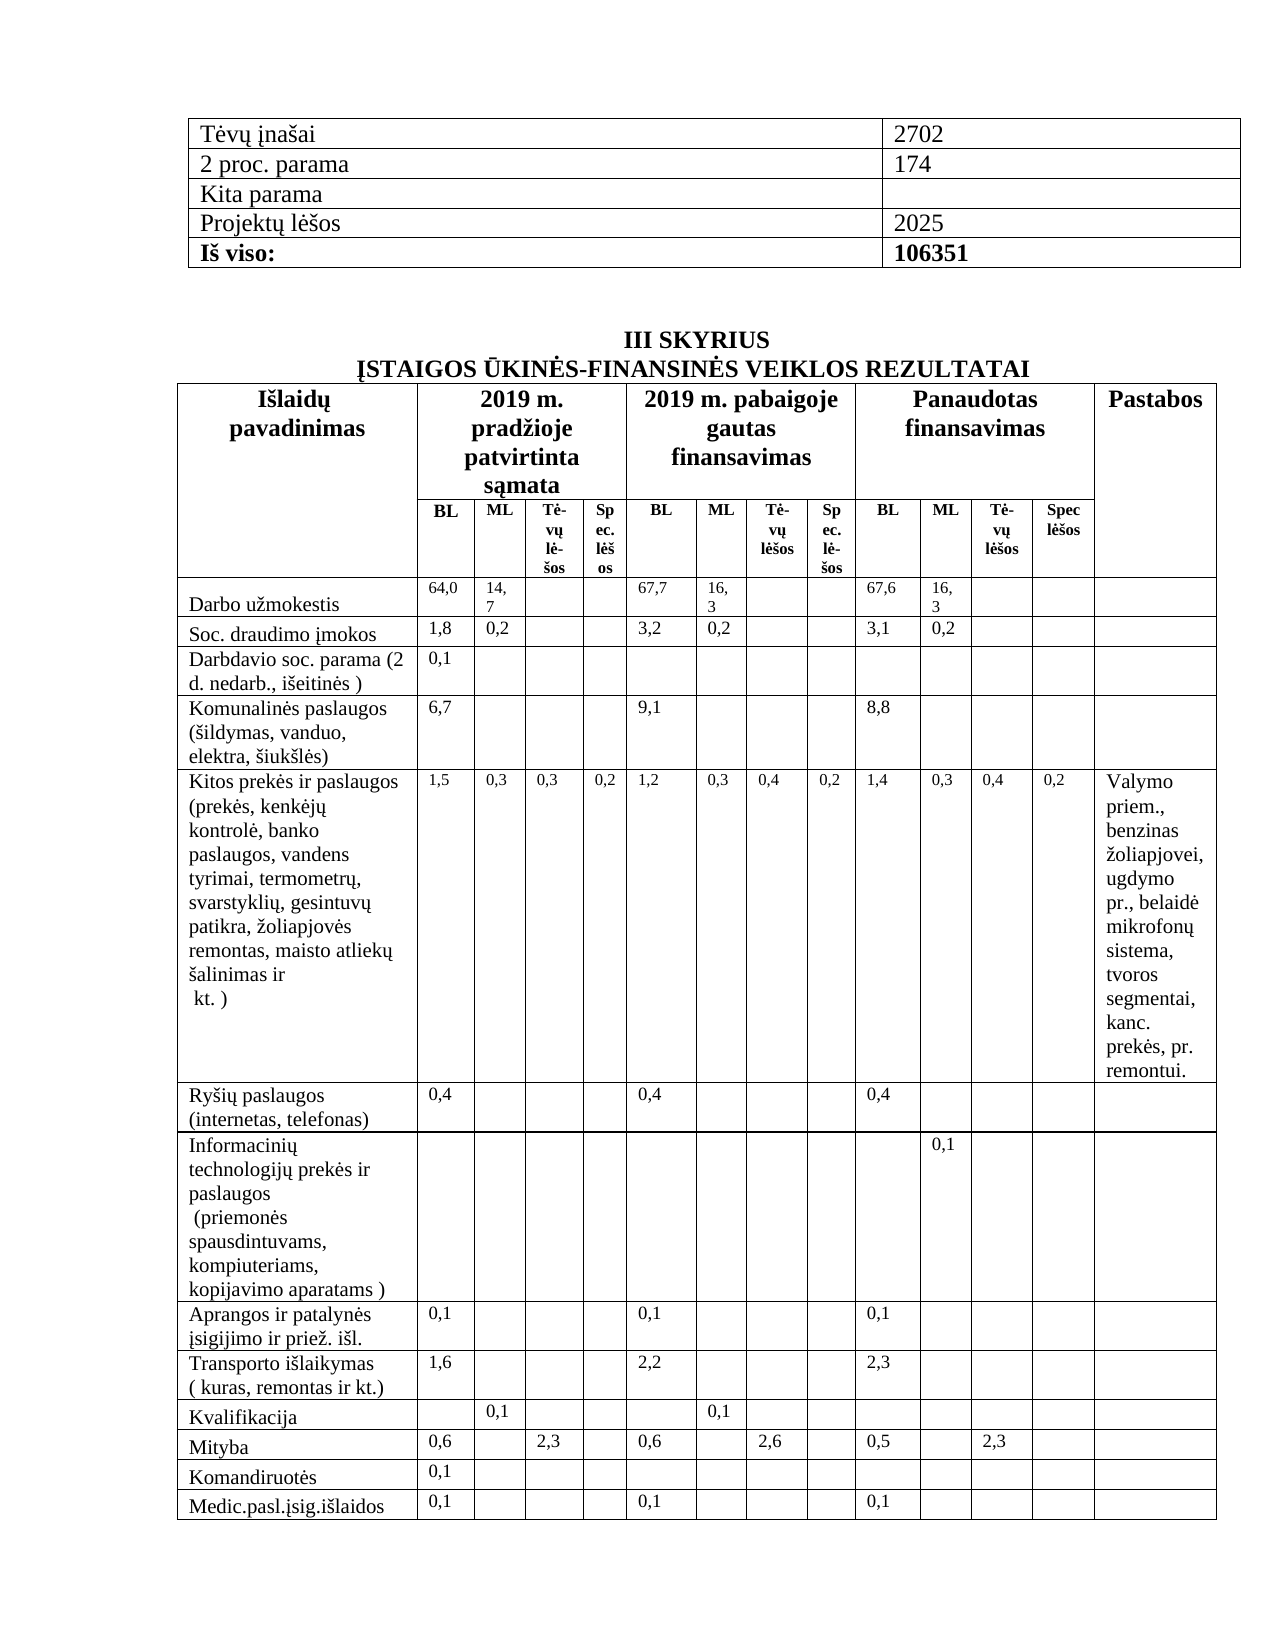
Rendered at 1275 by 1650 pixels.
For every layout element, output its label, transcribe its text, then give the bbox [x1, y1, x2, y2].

table_cell [856, 1460, 920, 1489]
table_cell [526, 1351, 583, 1399]
table_cell Tė-vų lėšos [747, 500, 807, 577]
table_cell 0,5 [856, 1430, 920, 1459]
table_cell [972, 1302, 1032, 1350]
table_cell [697, 1133, 746, 1301]
table_cell 16,3 [697, 578, 746, 616]
table_cell [747, 1133, 807, 1301]
table_cell [1033, 1302, 1094, 1350]
table_cell [747, 1460, 807, 1489]
table_cell [627, 647, 696, 695]
table_cell 0,4 [418, 1083, 474, 1131]
table_cell [747, 1351, 807, 1399]
table_cell 0,2 [697, 617, 746, 646]
table_cell [972, 1490, 1032, 1518]
table_cell 0,1 [627, 1302, 696, 1350]
table_cell [808, 1400, 855, 1429]
table_cell [921, 1460, 971, 1489]
table_cell 2 proc. parama [189, 149, 882, 178]
text ĮSTAIGOS ŪKINĖS-FINANSINĖS VEIKLOS REZULTATAI [177, 354, 1216, 383]
table_cell 0,2 [584, 770, 626, 1082]
table_cell 67,7 [627, 578, 696, 616]
table_cell BL [418, 500, 474, 577]
table_cell [584, 578, 626, 616]
table_cell [921, 1351, 971, 1399]
table_cell [808, 578, 855, 616]
table_cell [972, 578, 1032, 616]
table_cell Mityba [178, 1430, 417, 1459]
table_cell [584, 696, 626, 768]
table_cell [418, 1400, 474, 1429]
table_cell [526, 617, 583, 646]
table_cell 0,2 [475, 617, 525, 646]
table_cell 0,2 [808, 770, 855, 1082]
table_cell BL [856, 500, 920, 577]
table_cell Kitos prekės ir paslaugos (prekės, kenkėjų kontrolė, banko paslaugos, vandens tyrimai, termometrų, svarstyklių, gesintuvų patikra, žoliapjovės remontas, maisto atliekų šalinimas ir kt. ) [178, 770, 417, 1082]
table_cell [475, 1083, 525, 1131]
table_cell [584, 1400, 626, 1429]
table_cell [972, 1460, 1032, 1489]
table_cell [808, 1351, 855, 1399]
table_cell 64,0 [418, 578, 474, 616]
table_cell Darbdavio soc. parama (2 d. nedarb., išeitinės ) [178, 647, 417, 695]
table_cell [747, 1490, 807, 1518]
table_cell [808, 1490, 855, 1518]
table_cell [972, 1133, 1032, 1301]
table_cell [1033, 1490, 1094, 1518]
table_cell 1,6 [418, 1351, 474, 1399]
table_cell [1033, 696, 1094, 768]
table_cell 0,6 [418, 1430, 474, 1459]
table_cell [1095, 1351, 1216, 1399]
table_cell 0,1 [856, 1302, 920, 1350]
table_cell [1095, 696, 1216, 768]
table_cell Kvalifikacija [178, 1400, 417, 1429]
table_cell 2,3 [856, 1351, 920, 1399]
table_cell [921, 696, 971, 768]
table_cell [1095, 647, 1216, 695]
table_cell [526, 578, 583, 616]
table_cell 1,4 [856, 770, 920, 1082]
table_cell [526, 1460, 583, 1489]
table_cell [1095, 617, 1216, 646]
table_cell [475, 1460, 525, 1489]
table_cell Projektų lėšos [189, 209, 882, 237]
table_cell [972, 696, 1032, 768]
table_cell [584, 1490, 626, 1518]
table_cell Tėvų įnašai [189, 119, 882, 148]
table_cell 2,6 [747, 1430, 807, 1459]
table_cell [808, 1302, 855, 1350]
table_cell [584, 1083, 626, 1131]
table_cell [526, 1302, 583, 1350]
table_cell 1,8 [418, 617, 474, 646]
table_header Panaudotas finansavimas [856, 384, 1094, 499]
table_cell 0,1 [627, 1490, 696, 1518]
table_cell [526, 647, 583, 695]
table_cell [1033, 578, 1094, 616]
table_cell ML [921, 500, 971, 577]
table_cell [1033, 647, 1094, 695]
table_cell [1095, 1430, 1216, 1459]
table_cell [1095, 1302, 1216, 1350]
table_cell 0,4 [972, 770, 1032, 1082]
table_cell 14,7 [475, 578, 525, 616]
table_cell [1095, 1083, 1216, 1131]
table_cell [526, 1133, 583, 1301]
table_header 2019 m. pabaigoje gautas finansavimas [627, 384, 855, 499]
table_cell [1033, 1133, 1094, 1301]
table_cell [475, 1430, 525, 1459]
table_cell [526, 696, 583, 768]
table_cell [584, 1460, 626, 1489]
table_cell [921, 1400, 971, 1429]
table_cell [697, 1490, 746, 1518]
table_cell 106351 [883, 238, 1240, 267]
table_cell [1033, 1430, 1094, 1459]
table_cell ML [475, 500, 525, 577]
table_header Išlaidų pavadinimas [178, 384, 417, 577]
table_cell ML [697, 500, 746, 577]
table_cell 0,4 [627, 1083, 696, 1131]
table_cell [808, 647, 855, 695]
table_cell [972, 1351, 1032, 1399]
table_cell [921, 1083, 971, 1131]
table_cell [883, 179, 1240, 207]
table_cell [627, 1133, 696, 1301]
table_cell [856, 1133, 920, 1301]
table_cell [1095, 1400, 1216, 1429]
table_cell 9,1 [627, 696, 696, 768]
table_cell [584, 617, 626, 646]
table_header 2019 m. pradžioje patvirtinta sąmata [418, 384, 626, 499]
table_cell 0,3 [921, 770, 971, 1082]
table_cell [747, 617, 807, 646]
table_cell Ryšių paslaugos (internetas, telefonas) [178, 1083, 417, 1131]
table_cell 0,2 [1033, 770, 1094, 1082]
table_cell Valymo priem., benzinas žoliapjovei, ugdymo pr., belaidė mikrofonų sistema, tvoros segmentai, kanc. prekės, pr. remontui. [1095, 770, 1216, 1082]
table_cell [475, 696, 525, 768]
text III SKYRIUS [177, 326, 1216, 354]
table_cell [972, 1083, 1032, 1131]
table_cell [747, 1083, 807, 1131]
table_cell [584, 1133, 626, 1301]
table_cell [1033, 1400, 1094, 1429]
table_cell 0,4 [856, 1083, 920, 1131]
table_cell BL [627, 500, 696, 577]
table_cell [526, 1400, 583, 1429]
table_cell [921, 1490, 971, 1518]
table_cell [747, 696, 807, 768]
table_cell Tė-vų lėšos [972, 500, 1032, 577]
table_cell 0,6 [627, 1430, 696, 1459]
table_cell 2,3 [526, 1430, 583, 1459]
table_cell [475, 1302, 525, 1350]
table_cell [697, 647, 746, 695]
table_cell 0,2 [921, 617, 971, 646]
table_cell 174 [883, 149, 1240, 178]
table_cell Iš viso: [189, 238, 882, 267]
table_cell [972, 1400, 1032, 1429]
table_cell [747, 647, 807, 695]
table_cell [921, 1430, 971, 1459]
table_cell Aprangos ir patalynės įsigijimo ir priež. išl. [178, 1302, 417, 1350]
table_cell 0,1 [418, 1302, 474, 1350]
table_cell 3,2 [627, 617, 696, 646]
table_cell 0,3 [475, 770, 525, 1082]
table_cell [526, 1083, 583, 1131]
table_cell 0,3 [526, 770, 583, 1082]
table_cell [697, 1351, 746, 1399]
table_cell 2702 [883, 119, 1240, 148]
table_cell [1095, 1133, 1216, 1301]
table_cell Darbo užmokestis [178, 578, 417, 616]
table_cell 16,3 [921, 578, 971, 616]
table_cell [921, 1302, 971, 1350]
table_cell 0,1 [475, 1400, 525, 1429]
table_cell 6,7 [418, 696, 474, 768]
table_cell [972, 647, 1032, 695]
table_cell 2,3 [972, 1430, 1032, 1459]
table_cell Komandiruotės [178, 1460, 417, 1489]
table_cell Komunalinės paslaugos (šildymas, vanduo, elektra, šiukšlės) [178, 696, 417, 768]
table_cell [808, 696, 855, 768]
table_cell [475, 1133, 525, 1301]
table_cell [1033, 1460, 1094, 1489]
table_cell 0,1 [697, 1400, 746, 1429]
table_cell 0,1 [418, 647, 474, 695]
table_cell [584, 1302, 626, 1350]
table_cell 8,8 [856, 696, 920, 768]
table_cell Kita parama [189, 179, 882, 207]
table_cell [1033, 617, 1094, 646]
table_cell [747, 1400, 807, 1429]
table_cell [584, 1430, 626, 1459]
table_cell [697, 1083, 746, 1131]
table_cell [1095, 578, 1216, 616]
table_cell 67,6 [856, 578, 920, 616]
table_cell [697, 1460, 746, 1489]
table_cell 1,2 [627, 770, 696, 1082]
table_cell Spec lėšos [1033, 500, 1094, 577]
table_cell 2025 [883, 209, 1240, 237]
table_cell Informacinių technologijų prekės ir paslaugos (priemonės spausdintuvams, kompiuteriams, kopijavimo aparatams ) [178, 1133, 417, 1301]
table_cell [584, 1351, 626, 1399]
table_cell Tė-vų lė-šos [526, 500, 583, 577]
table_cell [627, 1400, 696, 1429]
table_cell 2,2 [627, 1351, 696, 1399]
table_cell [475, 1490, 525, 1518]
table_cell [418, 1133, 474, 1301]
table_cell [808, 1083, 855, 1131]
table_cell 0,1 [418, 1460, 474, 1489]
table_cell [526, 1490, 583, 1518]
table_cell Soc. draudimo įmokos [178, 617, 417, 646]
table_cell [584, 647, 626, 695]
table_cell [1095, 1490, 1216, 1518]
table_cell Spec. lė-šos [808, 500, 855, 577]
table_cell 1,5 [418, 770, 474, 1082]
table_cell [475, 647, 525, 695]
table_cell [808, 617, 855, 646]
table_cell [627, 1460, 696, 1489]
table_cell [475, 1351, 525, 1399]
table_cell [697, 696, 746, 768]
table_cell [856, 647, 920, 695]
table_cell [697, 1302, 746, 1350]
table_cell Medic.pasl.įsig.išlaidos [178, 1490, 417, 1518]
table_cell [856, 1400, 920, 1429]
table_cell [1095, 1460, 1216, 1489]
table_cell Spec. lėšos [584, 500, 626, 577]
table_cell [808, 1133, 855, 1301]
table_cell 3,1 [856, 617, 920, 646]
table_cell [972, 617, 1032, 646]
table_cell [921, 647, 971, 695]
table_cell [697, 1430, 746, 1459]
table_cell 0,1 [418, 1490, 474, 1518]
table_cell [1033, 1351, 1094, 1399]
table_cell Transporto išlaikymas ( kuras, remontas ir kt.) [178, 1351, 417, 1399]
table_cell [808, 1460, 855, 1489]
table_cell [747, 1302, 807, 1350]
table_cell [747, 578, 807, 616]
table_cell 0,4 [747, 770, 807, 1082]
table_cell 0,1 [921, 1133, 971, 1301]
table_cell [1033, 1083, 1094, 1131]
table_cell 0,1 [856, 1490, 920, 1518]
table_cell [808, 1430, 855, 1459]
table_header Pastabos [1095, 384, 1216, 577]
table_cell 0,3 [697, 770, 746, 1082]
